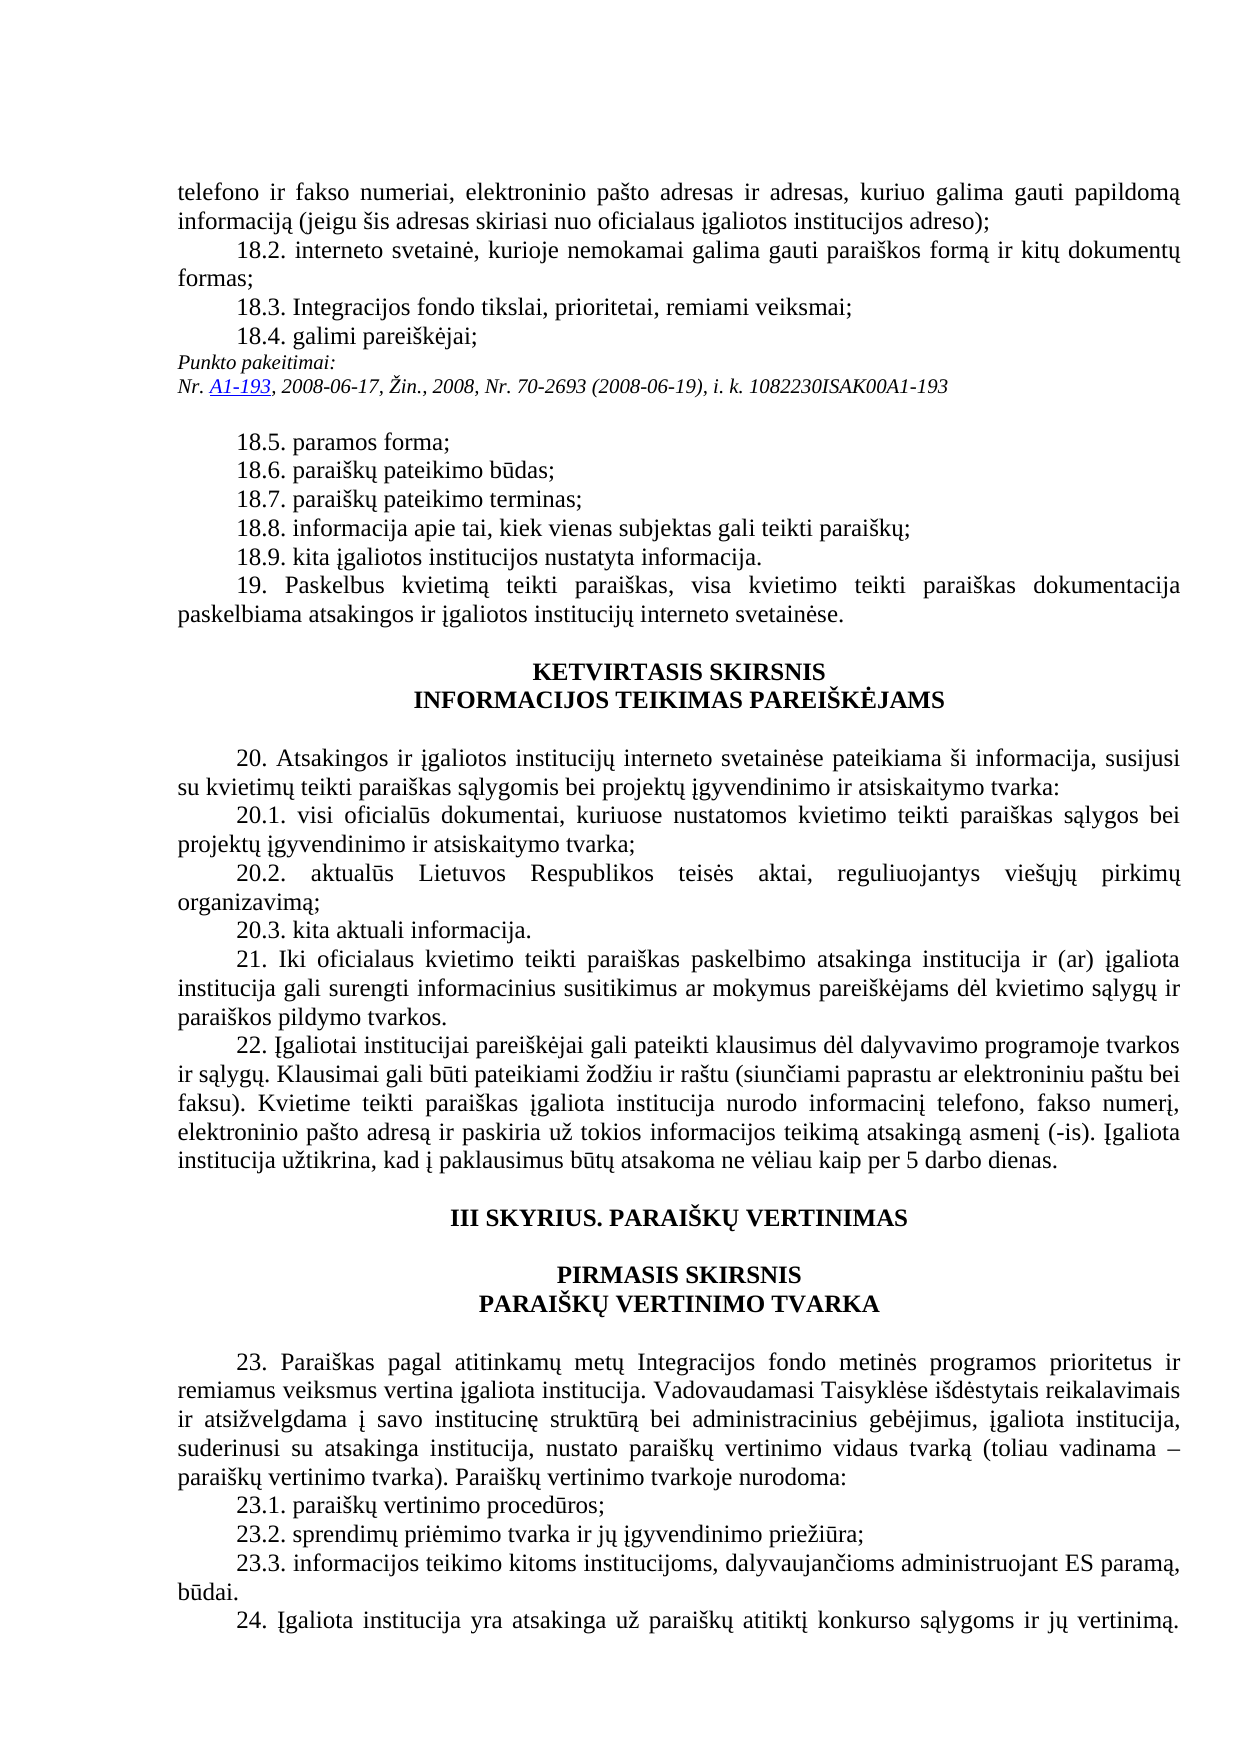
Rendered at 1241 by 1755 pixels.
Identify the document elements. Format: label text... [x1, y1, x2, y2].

text Punkto pakeitimai: [177, 350, 1181, 374]
text 20.1. visi oficialūs dokumentai, kuriuose nustatomos kvietimo teikti paraiškas sąlygos bei projektų įgyvendinimo ir atsiskaitymo tvarka; [177, 800, 1181, 858]
text 18.7. paraiškų pateikimo terminas; [177, 484, 1181, 513]
text 23.2. sprendimų priėmimo tvarka ir jų įgyvendinimo priežiūra; [177, 1519, 1181, 1548]
text 23. Paraiškas pagal atitinkamų metų Integracijos fondo metinės programos prioritetus ir remiamus veiksmus vertina įgaliota institucija. Vadovaudamasi Taisyklėse išdėstytais reikalavimais ir atsižvelgdama į savo institucinę struktūrą bei administracinius gebėjimus, įgaliota institucija, suderinusi su atsakinga institucija, nustato paraiškų vertinimo vidaus tvarką (toliau vadinama – paraiškų vertinimo tvarka). Paraiškų vertinimo tvarkoje nurodoma: [177, 1347, 1181, 1490]
text 18.2. interneto svetainė, kurioje nemokamai galima gauti paraiškos formą ir kitų dokumentų formas; [177, 235, 1181, 292]
text PARAIŠKŲ VERTINIMO TVARKA [177, 1289, 1181, 1318]
text 20.3. kita aktuali informacija. [177, 915, 1181, 944]
text 20. Atsakingos ir įgaliotos institucijų interneto svetainėse pateikiama ši informacija, susijusi su kvietimų teikti paraiškas sąlygomis bei projektų įgyvendinimo ir atsiskaitymo tvarka: [177, 743, 1181, 800]
text 18.4. galimi pareiškėjai; [177, 321, 1181, 350]
text 18.6. paraiškų pateikimo būdas; [177, 455, 1181, 484]
text 18.3. Integracijos fondo tikslai, prioritetai, remiami veiksmai; [177, 292, 1181, 321]
text 18.9. kita įgaliotos institucijos nustatyta informacija. [177, 542, 1181, 570]
text 18.8. informacija apie tai, kiek vienas subjektas gali teikti paraiškų; [177, 513, 1181, 542]
text KETVIRTASIS SKIRSNIS [177, 657, 1181, 685]
text 23.3. informacijos teikimo kitoms institucijoms, dalyvaujančioms administruojant ES paramą, būdai. [177, 1548, 1181, 1605]
text telefono ir fakso numeriai, elektroninio pašto adresas ir adresas, kuriuo galima gauti papildomą informaciją (jeigu šis adresas skiriasi nuo oficialaus įgaliotos institucijos adreso); [177, 177, 1181, 235]
text 23.1. paraiškų vertinimo procedūros; [177, 1490, 1181, 1519]
text INFORMACIJOS TEIKIMAS PAREIŠKĖJAMS [177, 685, 1181, 714]
text 22. Įgaliotai institucijai pareiškėjai gali pateikti klausimus dėl dalyvavimo programoje tvarkos ir sąlygų. Klausimai gali būti pateikiami žodžiu ir raštu (siunčiami paprastu ar elektroniniu paštu bei faksu). Kvietime teikti paraiškas įgaliota institucija nurodo informacinį telefono, fakso numerį, elektroninio pašto adresą ir paskiria už tokios informacijos teikimą atsakingą asmenį (-is). Įgaliota institucija užtikrina, kad į paklausimus būtų atsakoma ne vėliau kaip per 5 darbo dienas. [177, 1030, 1181, 1174]
text Nr. A1-193, 2008-06-17, Žin., 2008, Nr. 70-2693 (2008-06-19), i. k. 1082230ISAK00A1-193 [177, 374, 1181, 398]
text 21. Iki oficialaus kvietimo teikti paraiškas paskelbimo atsakinga institucija ir (ar) įgaliota institucija gali surengti informacinius susitikimus ar mokymus pareiškėjams dėl kvietimo sąlygų ir paraiškos pildymo tvarkos. [177, 944, 1181, 1030]
text 20.2. aktualūs Lietuvos Respublikos teisės aktai, reguliuojantys viešųjų pirkimų organizavimą; [177, 858, 1181, 915]
text 18.5. paramos forma; [177, 427, 1181, 455]
text III SKYRIUS. PARAIŠKŲ VERTINIMAS [177, 1203, 1181, 1232]
text PIRMASIS SKIRSNIS [177, 1260, 1181, 1289]
text 24. Įgaliota institucija yra atsakinga už paraiškų atitiktį konkurso sąlygoms ir jų vertinimą. [177, 1605, 1181, 1634]
text 19. Paskelbus kvietimą teikti paraiškas, visa kvietimo teikti paraiškas dokumentacija paskelbiama atsakingos ir įgaliotos institucijų interneto svetainėse. [177, 570, 1181, 628]
